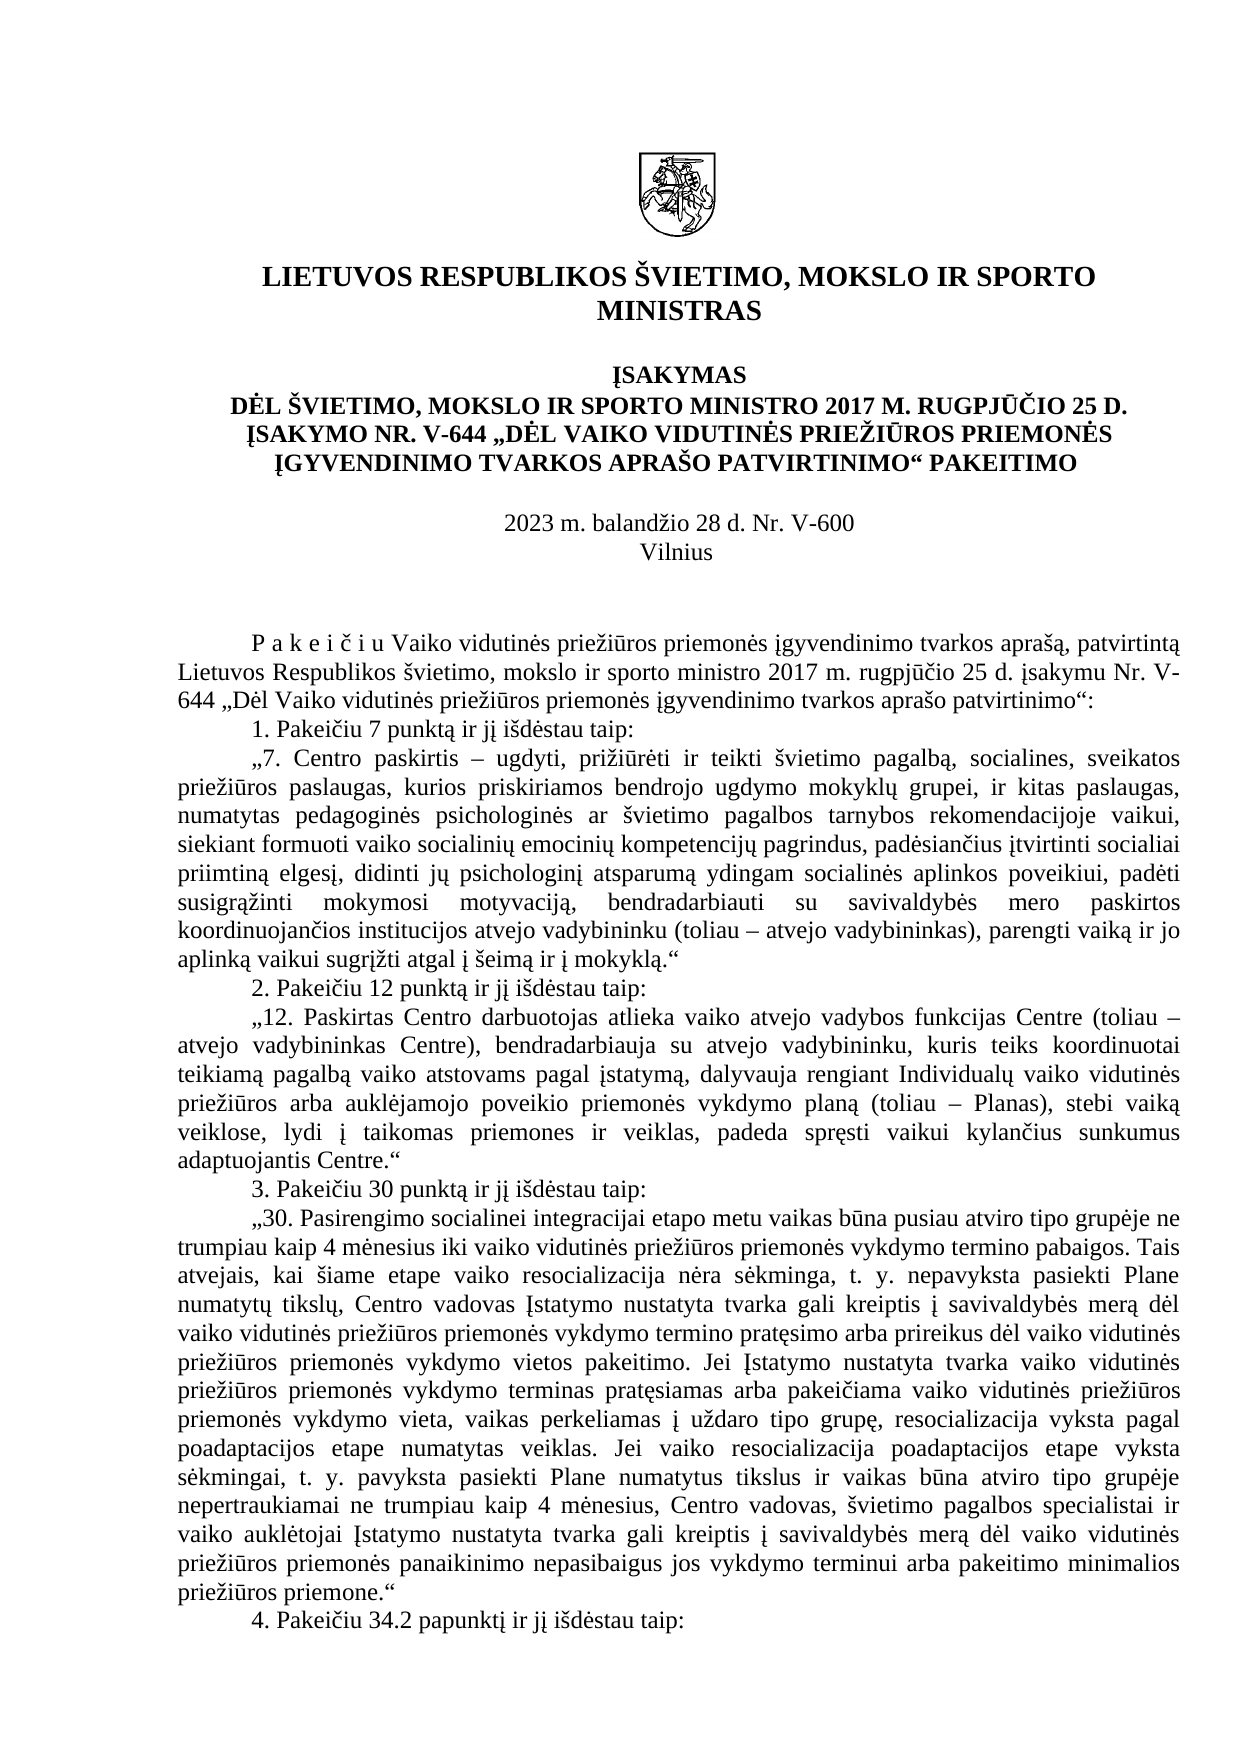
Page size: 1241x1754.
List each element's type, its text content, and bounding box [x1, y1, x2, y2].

text DĖL ŠVIETIMO, MOKSLO IR SPORTO MINISTRO 2017 M. RUGPJŪČIO 25 D. ĮSAKYMO NR. V-644 „DĖL VAIKO VIDUTINĖS PRIEŽIŪROS PRIEMONĖS ĮGYVENDINIMO TVARKOS APRAŠO PATVIRTINIMO“ PAKEITIMO [177, 391, 1181, 477]
text 1. Pakeičiu 7 punktą ir jį išdėstau taip: [177, 714, 1181, 743]
text „12. Paskirtas Centro darbuotojas atlieka vaiko atvejo vadybos funkcijas Centre (toliau – atvejo vadybininkas Centre), bendradarbiauja su atvejo vadybininku, kuris teiks koordinuotai teikiamą pagalbą vaiko atstovams pagal įstatymą, dalyvauja rengiant Individualų vaiko vidutinės priežiūros arba auklėjamojo poveikio priemonės vykdymo planą (toliau – Planas), stebi vaiką veiklose, lydi į taikomas priemones ir veiklas, padeda spręsti vaikui kylančius sunkumus adaptuojantis Centre.“ [177, 1002, 1181, 1174]
text 2023 m. balandžio 28 d. Nr. V-600 [177, 508, 1181, 537]
text LIETUVOS RESPUBLIKOS ŠVIETIMO, MOKSLO IR SPORTO MINISTRAS [177, 259, 1181, 326]
text ĮSAKYMAS [177, 360, 1181, 388]
text 4. Pakeičiu 34.2 papunktį ir jį išdėstau taip: [177, 1606, 1181, 1634]
text Vilnius [177, 537, 1181, 566]
text „7. Centro paskirtis – ugdyti, prižiūrėti ir teikti švietimo pagalbą, socialines, sveikatos priežiūros paslaugas, kurios priskiriamos bendrojo ugdymo mokyklų grupei, ir kitas paslaugas, numatytas pedagoginės psichologinės ar švietimo pagalbos tarnybos rekomendacijoje vaikui, siekiant formuoti vaiko socialinių emocinių kompetencijų pagrindus, padėsiančius įtvirtinti socialiai priimtiną elgesį, didinti jų psichologinį atsparumą ydingam socialinės aplinkos poveikiui, padėti susigrąžinti mokymosi motyvaciją, bendradarbiauti su savivaldybės mero paskirtos koordinuojančios institucijos atvejo vadybininku (toliau – atvejo vadybininkas), parengti vaiką ir jo aplinką vaikui sugrįžti atgal į šeimą ir į mokyklą.“ [177, 743, 1181, 973]
text 2. Pakeičiu 12 punktą ir jį išdėstau taip: [177, 973, 1181, 1002]
text P a k e i č i u Vaiko vidutinės priežiūros priemonės įgyvendinimo tvarkos aprašą, patvirtintą Lietuvos Respublikos švietimo, mokslo ir sporto ministro 2017 m. rugpjūčio 25 d. įsakymu Nr. V-644 „Dėl Vaiko vidutinės priežiūros priemonės įgyvendinimo tvarkos aprašo patvirtinimo“: [177, 628, 1181, 714]
text 3. Pakeičiu 30 punktą ir jį išdėstau taip: [177, 1174, 1181, 1203]
text „30. Pasirengimo socialinei integracijai etapo metu vaikas būna pusiau atviro tipo grupėje ne trumpiau kaip 4 mėnesius iki vaiko vidutinės priežiūros priemonės vykdymo termino pabaigos. Tais atvejais, kai šiame etape vaiko resocializacija nėra sėkminga, t. y. nepavyksta pasiekti Plane numatytų tikslų, Centro vadovas Įstatymo nustatyta tvarka gali kreiptis į savivaldybės merą dėl vaiko vidutinės priežiūros priemonės vykdymo termino pratęsimo arba prireikus dėl vaiko vidutinės priežiūros priemonės vykdymo vietos pakeitimo. Jei Įstatymo nustatyta tvarka vaiko vidutinės priežiūros priemonės vykdymo terminas pratęsiamas arba pakeičiama vaiko vidutinės priežiūros priemonės vykdymo vieta, vaikas perkeliamas į uždaro tipo grupę, resocializacija vyksta pagal poadaptacijos etape numatytas veiklas. Jei vaiko resocializacija poadaptacijos etape vyksta sėkmingai, t. y. pavyksta pasiekti Plane numatytus tikslus ir vaikas būna atviro tipo grupėje nepertraukiamai ne trumpiau kaip 4 mėnesius, Centro vadovas, švietimo pagalbos specialistai ir vaiko auklėtojai Įstatymo nustatyta tvarka gali kreiptis į savivaldybės merą dėl vaiko vidutinės priežiūros priemonės panaikinimo nepasibaigus jos vykdymo terminui arba pakeitimo minimalios priežiūros priemone.“ [177, 1203, 1181, 1606]
